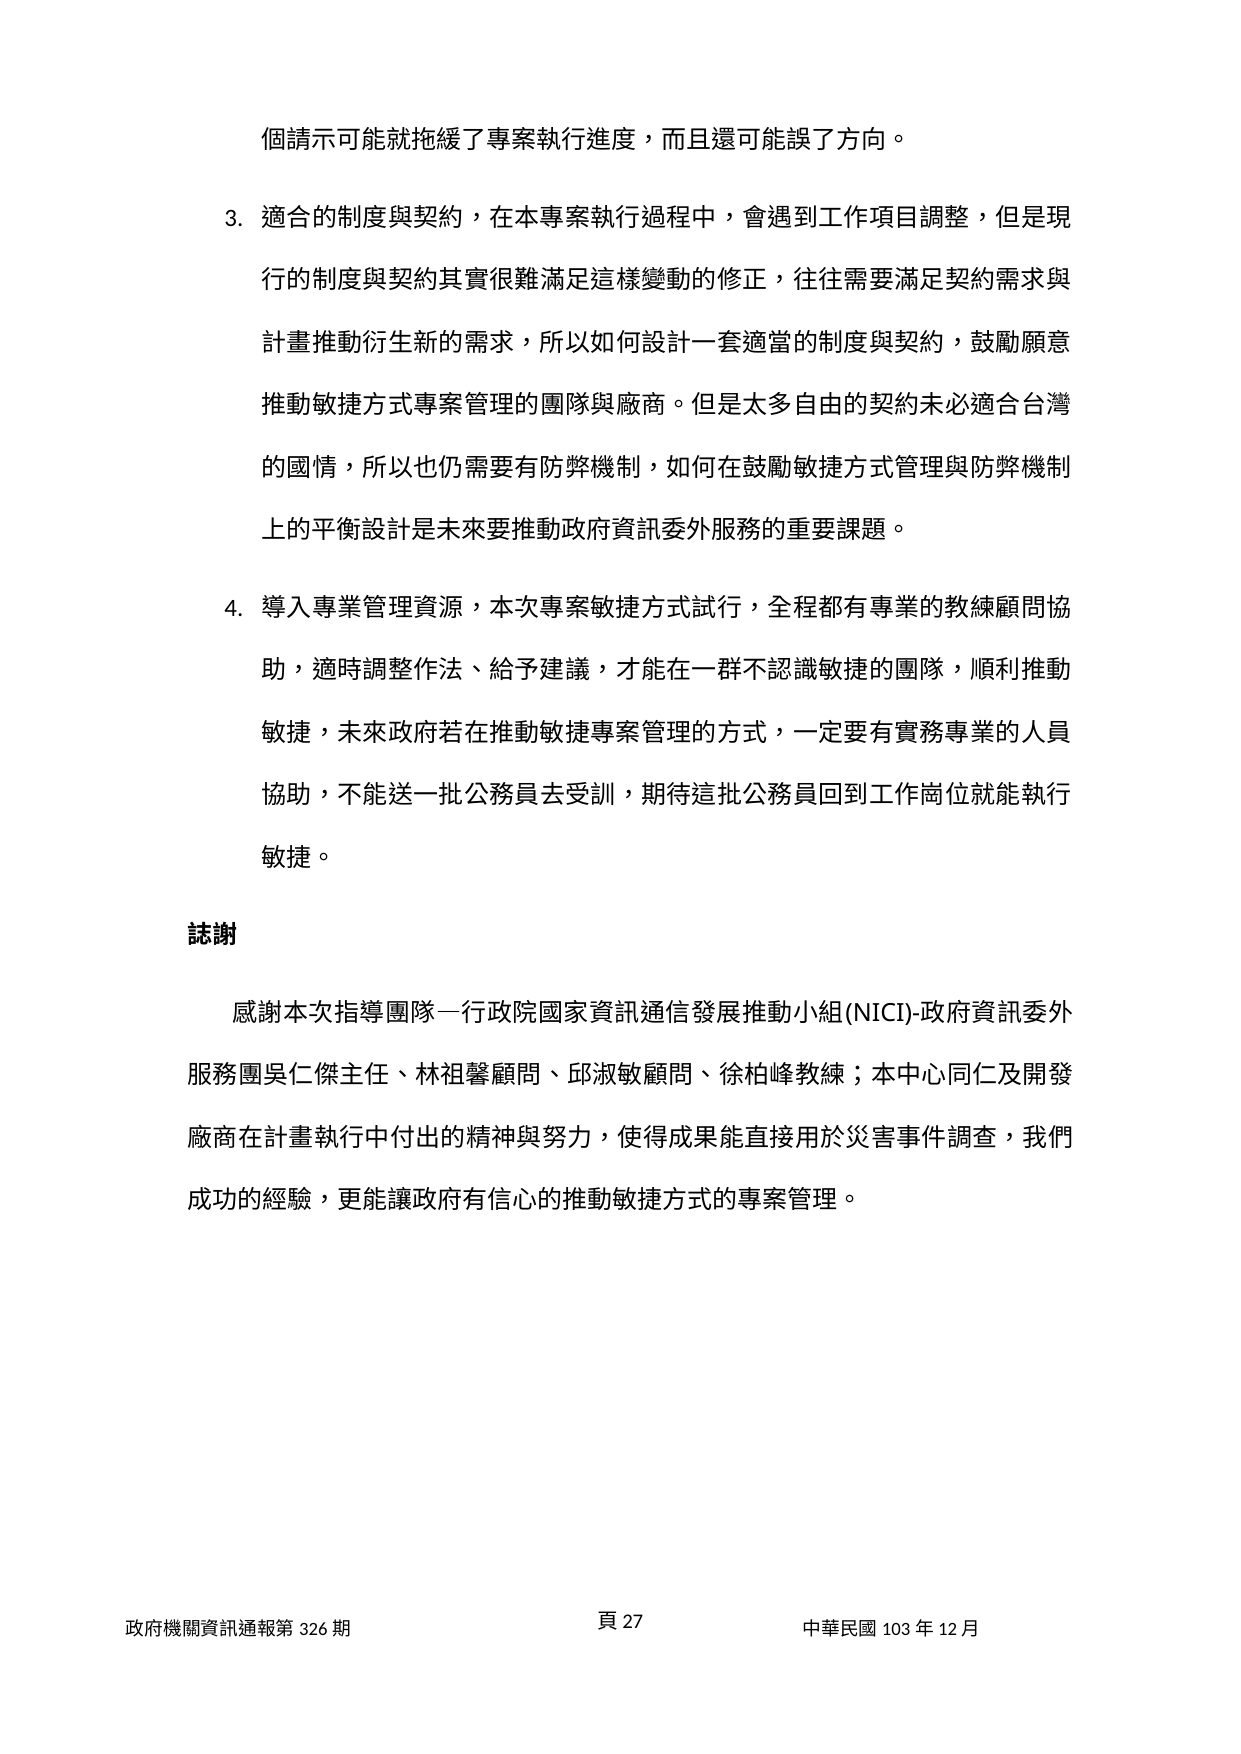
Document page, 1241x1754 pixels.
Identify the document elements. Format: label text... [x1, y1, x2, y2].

list 個請示可能就拖緩了專案執行進度，而且還可能誤了方向。 [224, 96, 1073, 159]
list 適合的制度與契約，在本專案執行過程中，會遇到工作項目調整，但是現行的制度與契約其實很難滿足這樣變動的修正，往往需要滿足契約需求與計畫推動衍生新的需求，所以如何設計一套適當的制度與契約，鼓勵願意推動敏捷方式專案管理的團隊與廠商。但是太多自由的契約未必適合台灣的國情，所以也仍需要有防弊機制，如何在鼓勵敏捷方式管理與防弊機制上的平衡設計是未來要推動政府資訊委外服務的重要課題。 [224, 174, 1073, 549]
list 導入專業管理資源，本次專案敏捷方式試行，全程都有專業的教練顧問協助，適時調整作法、給予建議，才能在一群不認識敏捷的團隊，順利推動敏捷，未來政府若在推動敏捷專案管理的方式，一定要有實務專業的人員協助，不能送一批公務員去受訓，期待這批公務員回到工作崗位就能執行敏捷。 [224, 564, 1073, 876]
text 誌謝 [187, 891, 1073, 954]
text 感謝本次指導團隊—行政院國家資訊通信發展推動小組(NICI)-政府資訊委外服務團吳仁傑主任、林祖馨顧問、邱淑敏顧問、徐柏峰教練；本中心同仁及開發廠商在計畫執行中付出的精神與努力，使得成果能直接用於災害事件調查，我們成功的經驗，更能讓政府有信心的推動敏捷方式的專案管理。 [187, 969, 1073, 1219]
